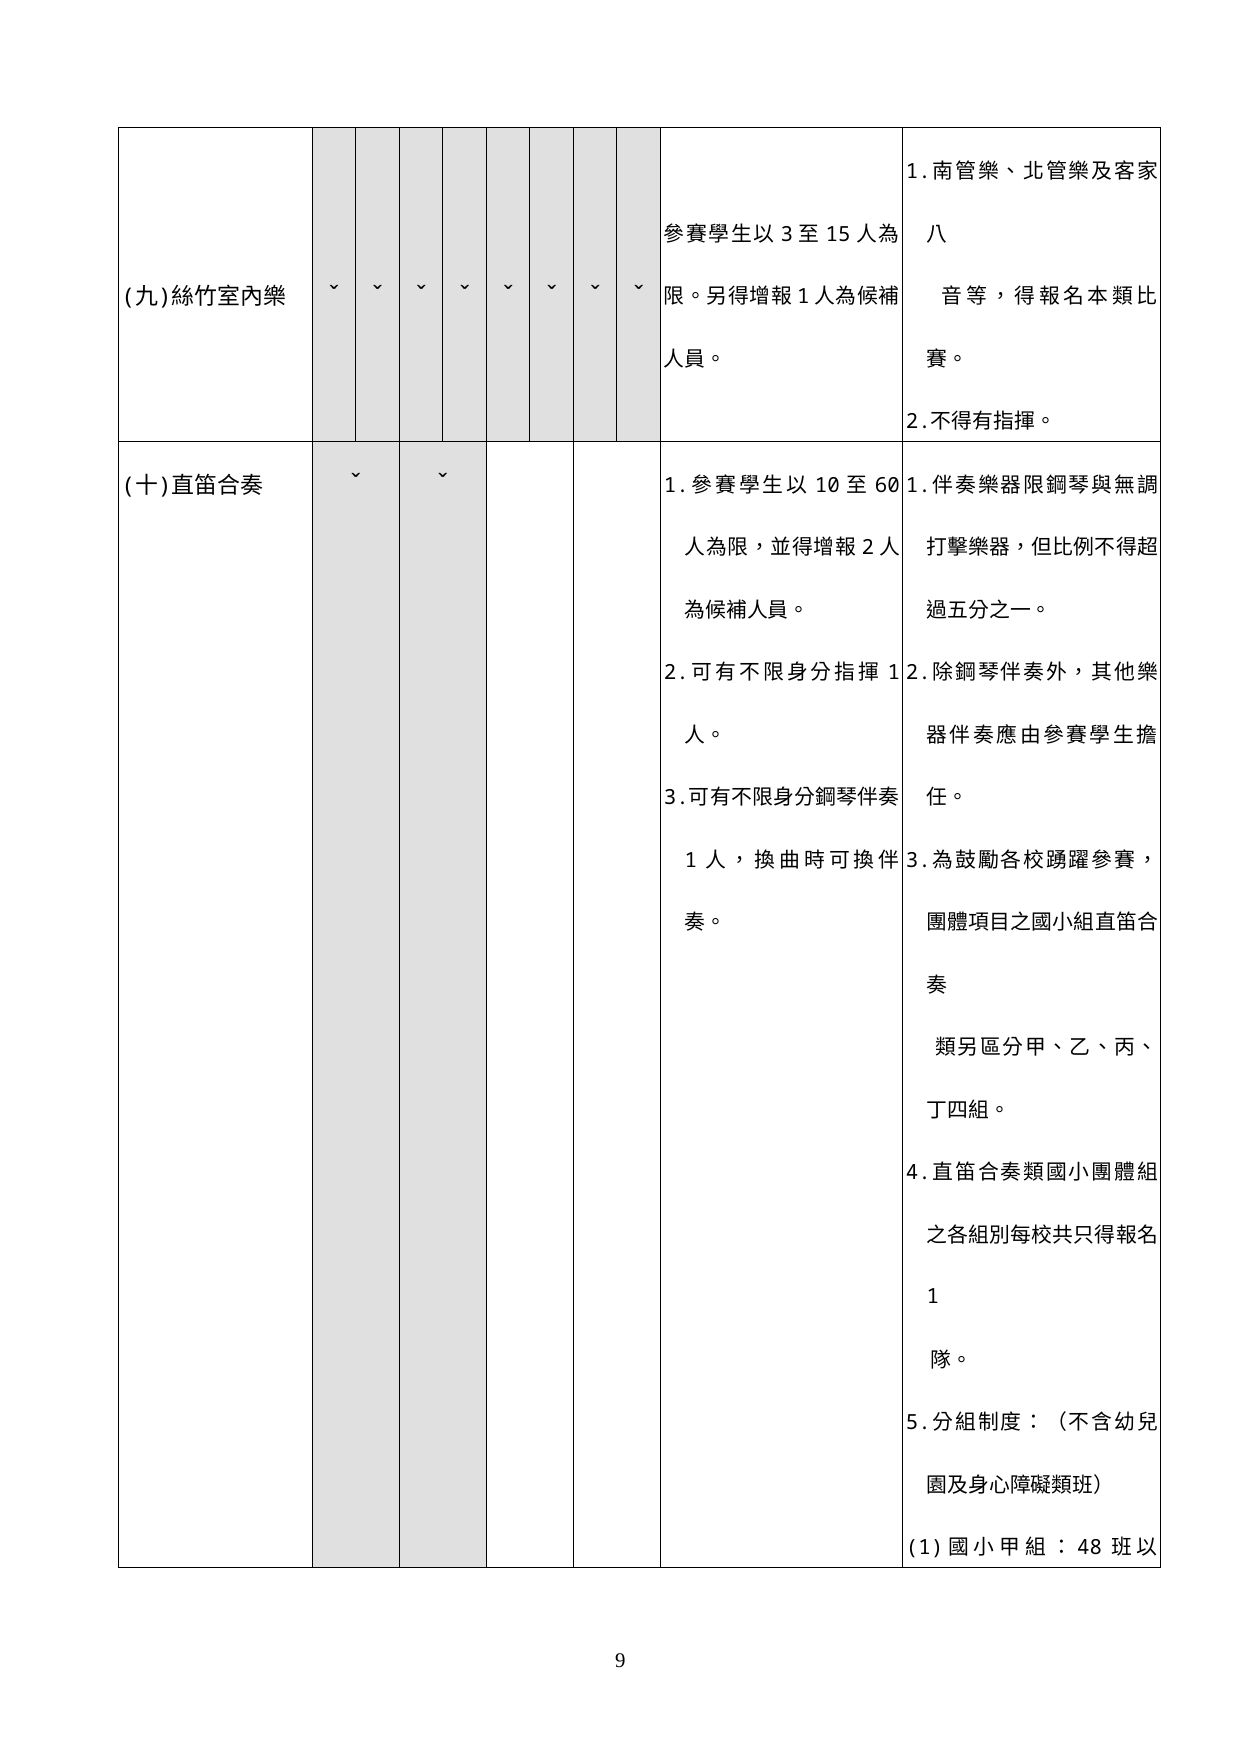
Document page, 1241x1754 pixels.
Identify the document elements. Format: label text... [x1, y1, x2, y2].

table_cell ˇ [487, 128, 529, 441]
table_cell ˇ [617, 128, 660, 441]
table_cell 1.參賽學生以10至60人為限，並得增報2人為候補人員。 2.可有不限身分指揮1人。 3.可有不限身分鋼琴伴奏1人，換曲時可換伴奏。 [661, 442, 902, 1567]
table_cell ˇ [400, 442, 486, 1567]
table_cell (九)絲竹室內樂 [119, 128, 312, 441]
table_cell 參賽學生以3至15人為限。另得增報1人為候補人員。 [661, 128, 902, 441]
table_cell ˇ [574, 128, 616, 441]
table_cell ˇ [530, 128, 573, 441]
table_cell (十)直笛合奏 [119, 442, 312, 1567]
table_cell 1.南管樂、北管樂及客家八 音等，得報名本類比賽。 2.不得有指揮。 [903, 128, 1160, 441]
table_cell 1.伴奏樂器限鋼琴與無調打擊樂器，但比例不得超過五分之一。 2.除鋼琴伴奏外，其他樂器伴奏應由參賽學生擔任。 3.為鼓勵各校踴躍參賽，團體項目之國小組直笛合奏 類另區分甲、乙、丙、丁四組。 4.直笛合奏類國小團體組之各組別每校共只得報名1 隊。 5.分組制度：（不含幼兒園及身心障礙類班） (1)國小甲組：48班以 [903, 442, 1160, 1567]
table_cell [574, 442, 660, 1567]
table_cell ˇ [313, 128, 355, 441]
table_cell ˇ [356, 128, 399, 441]
table_cell ˇ [313, 442, 399, 1567]
table_cell ˇ [400, 128, 442, 441]
table_cell [487, 442, 573, 1567]
table_cell ˇ [443, 128, 486, 441]
